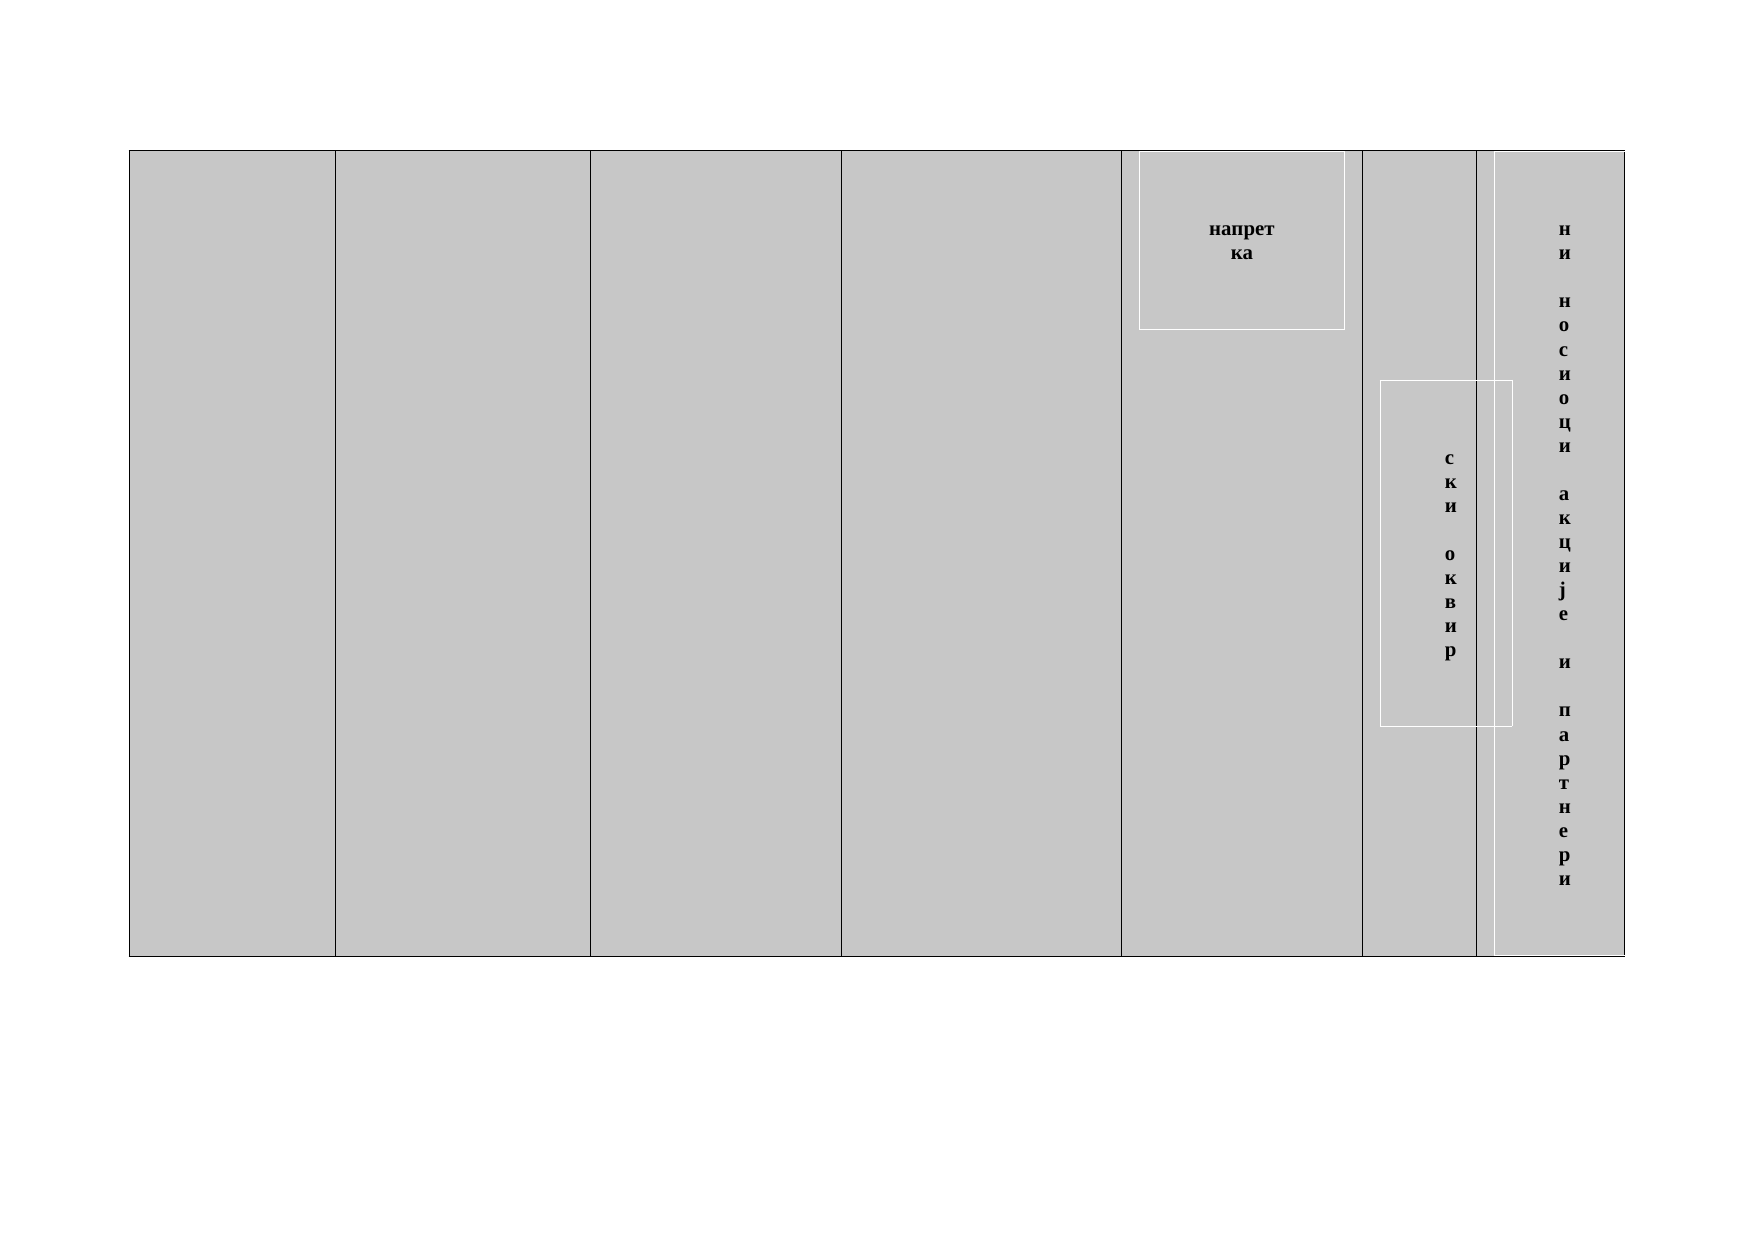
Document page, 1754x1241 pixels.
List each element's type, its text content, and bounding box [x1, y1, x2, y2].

table_cell [1477, 727, 1494, 956]
table_cell [336, 151, 590, 956]
table_cell ни носиоци акције и партнери [1495, 152, 1624, 955]
table_cell Инструменти/начини реализације [591, 151, 841, 956]
table_cell [1477, 381, 1494, 726]
table_cell [1477, 151, 1494, 380]
table_cell напретка [1122, 151, 1362, 956]
table_cell [130, 151, 335, 956]
table_cell [842, 151, 1121, 956]
table_cell ски оквир [1363, 151, 1476, 956]
